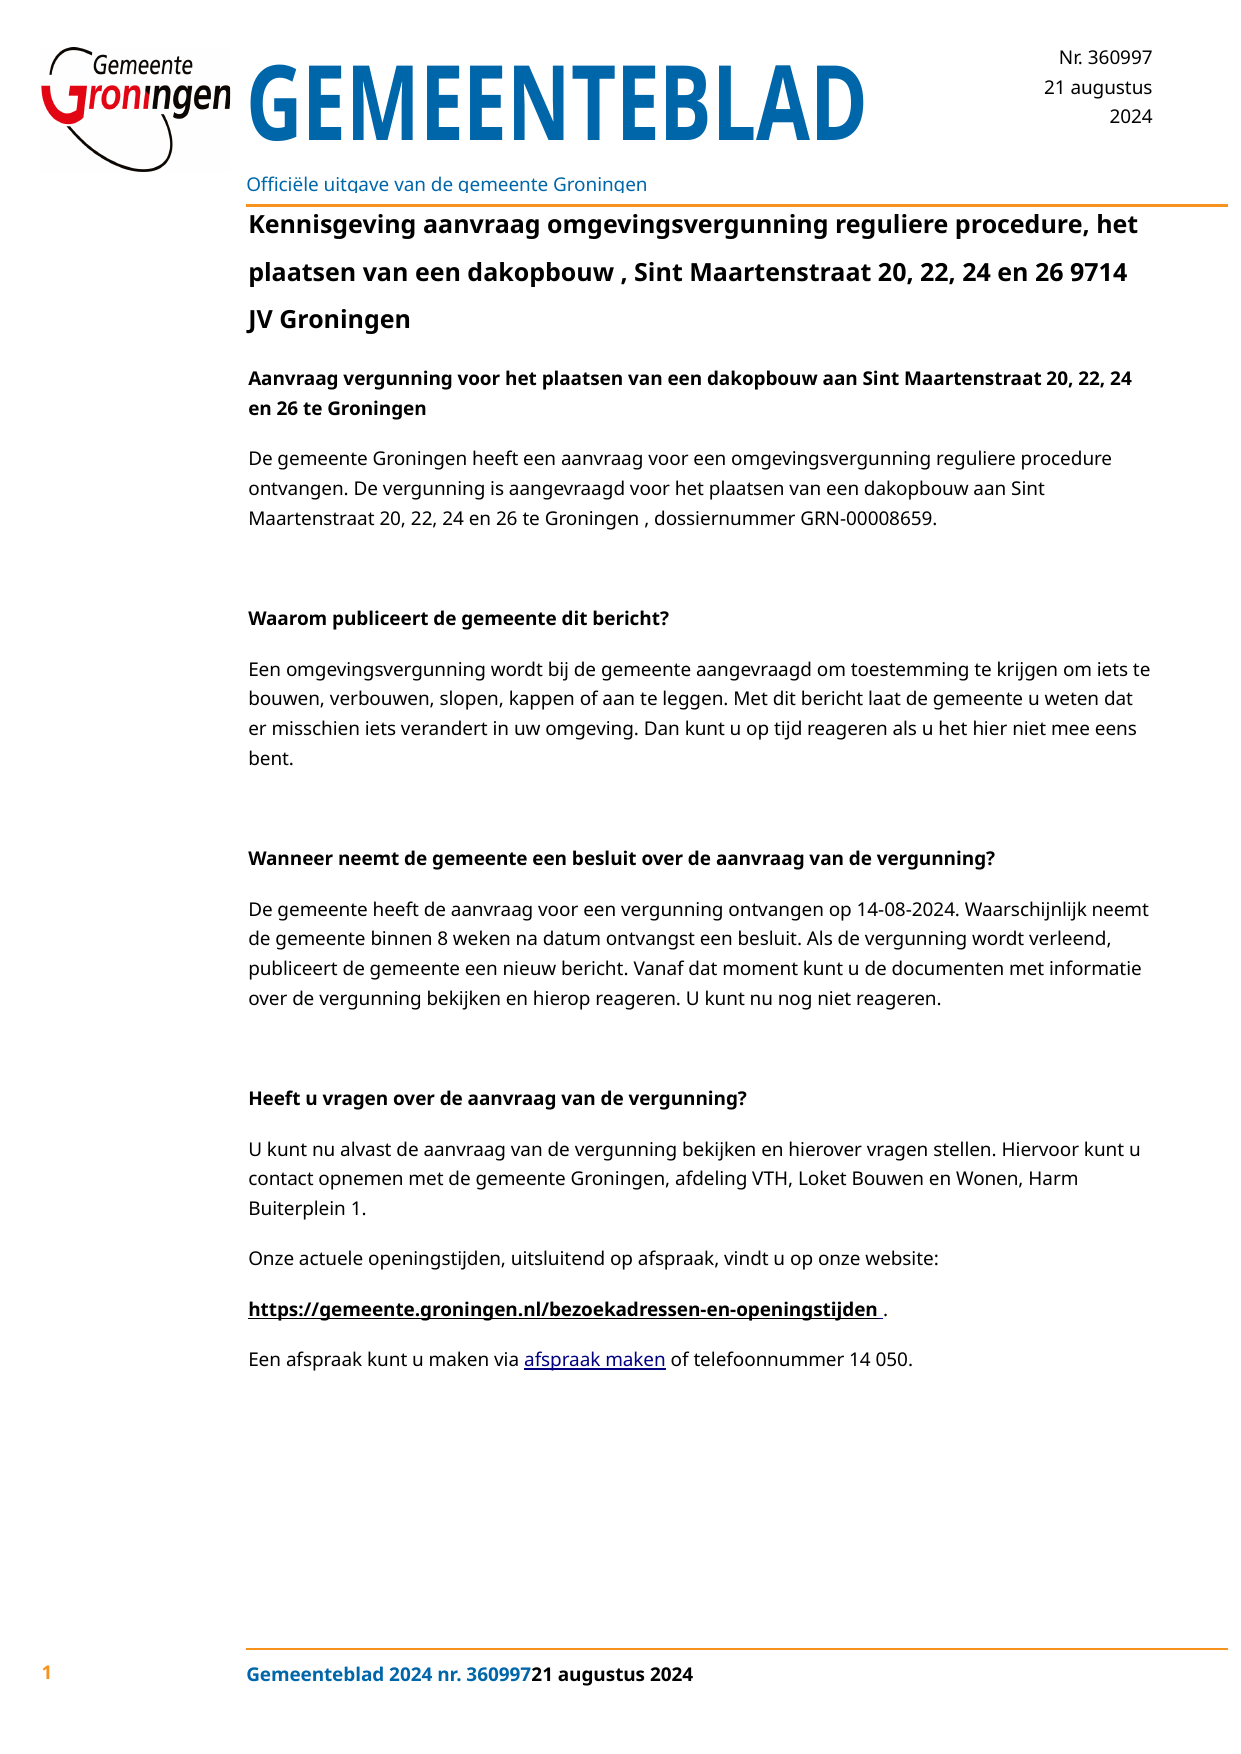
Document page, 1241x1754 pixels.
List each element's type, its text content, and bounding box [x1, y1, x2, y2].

text Een afspraak kunt u maken via afspraak maken of telefoonnummer 14 050. [248, 1346, 1152, 1372]
text Wanneer neemt de gemeente een besluit over de aanvraag van de vergunning? [248, 846, 1152, 871]
text Kennisgeving aanvraag omgevingsvergunning reguliere procedure, het plaatsen van een dakopbouw , Sint Maartenstraat 20, 22, 24 en 26 9714 JV Groningen [248, 207, 1152, 336]
text U kunt nu alvast de aanvraag van de vergunning bekijken en hierover vragen stellen. Hiervoor kunt u contact opnemen met de gemeente Groningen, afdeling VTH, Loket Bouwen en Wonen, Harm Buiterplein 1. [248, 1136, 1152, 1221]
picture [41, 47, 231, 172]
text https://gemeente.groningen.nl/bezoekadressen-en-openingstijden . [248, 1296, 1152, 1322]
text Waarom publiceert de gemeente dit bericht? [248, 606, 1152, 631]
text Een omgevingsvergunning wordt bij de gemeente aangevraagd om toestemming te krijgen om iets te bouwen, verbouwen, slopen, kappen of aan te leggen. Met dit bericht laat de gemeente u weten dat er misschien iets verandert in uw omgeving. Dan kunt u op tijd reageren als u het hier niet mee eens bent. [248, 656, 1152, 770]
text De gemeente Groningen heeft een aanvraag voor een omgevingsvergunning reguliere procedure ontvangen. De vergunning is aangevraagd voor het plaatsen van een dakopbouw aan Sint Maartenstraat 20, 22, 24 en 26 te Groningen , dossiernummer GRN-00008659. [248, 446, 1152, 530]
text Heeft u vragen over de aanvraag van de vergunning? [248, 1086, 1152, 1111]
text Aanvraag vergunning voor het plaatsen van een dakopbouw aan Sint Maartenstraat 20, 22, 24 en 26 te Groningen [248, 366, 1152, 421]
text De gemeente heeft de aanvraag voor een vergunning ontvangen op 14-08-2024. Waarschijnlijk neemt de gemeente binnen 8 weken na datum ontvangst een besluit. Als de vergunning wordt verleend, publiceert de gemeente een nieuw bericht. Vanaf dat moment kunt u de documenten met informatie over de vergunning bekijken en hierop reageren. U kunt nu nog niet reageren. [248, 896, 1152, 1010]
text Onze actuele openingstijden, uitsluitend op afspraak, vindt u op onze website: [248, 1246, 1152, 1271]
